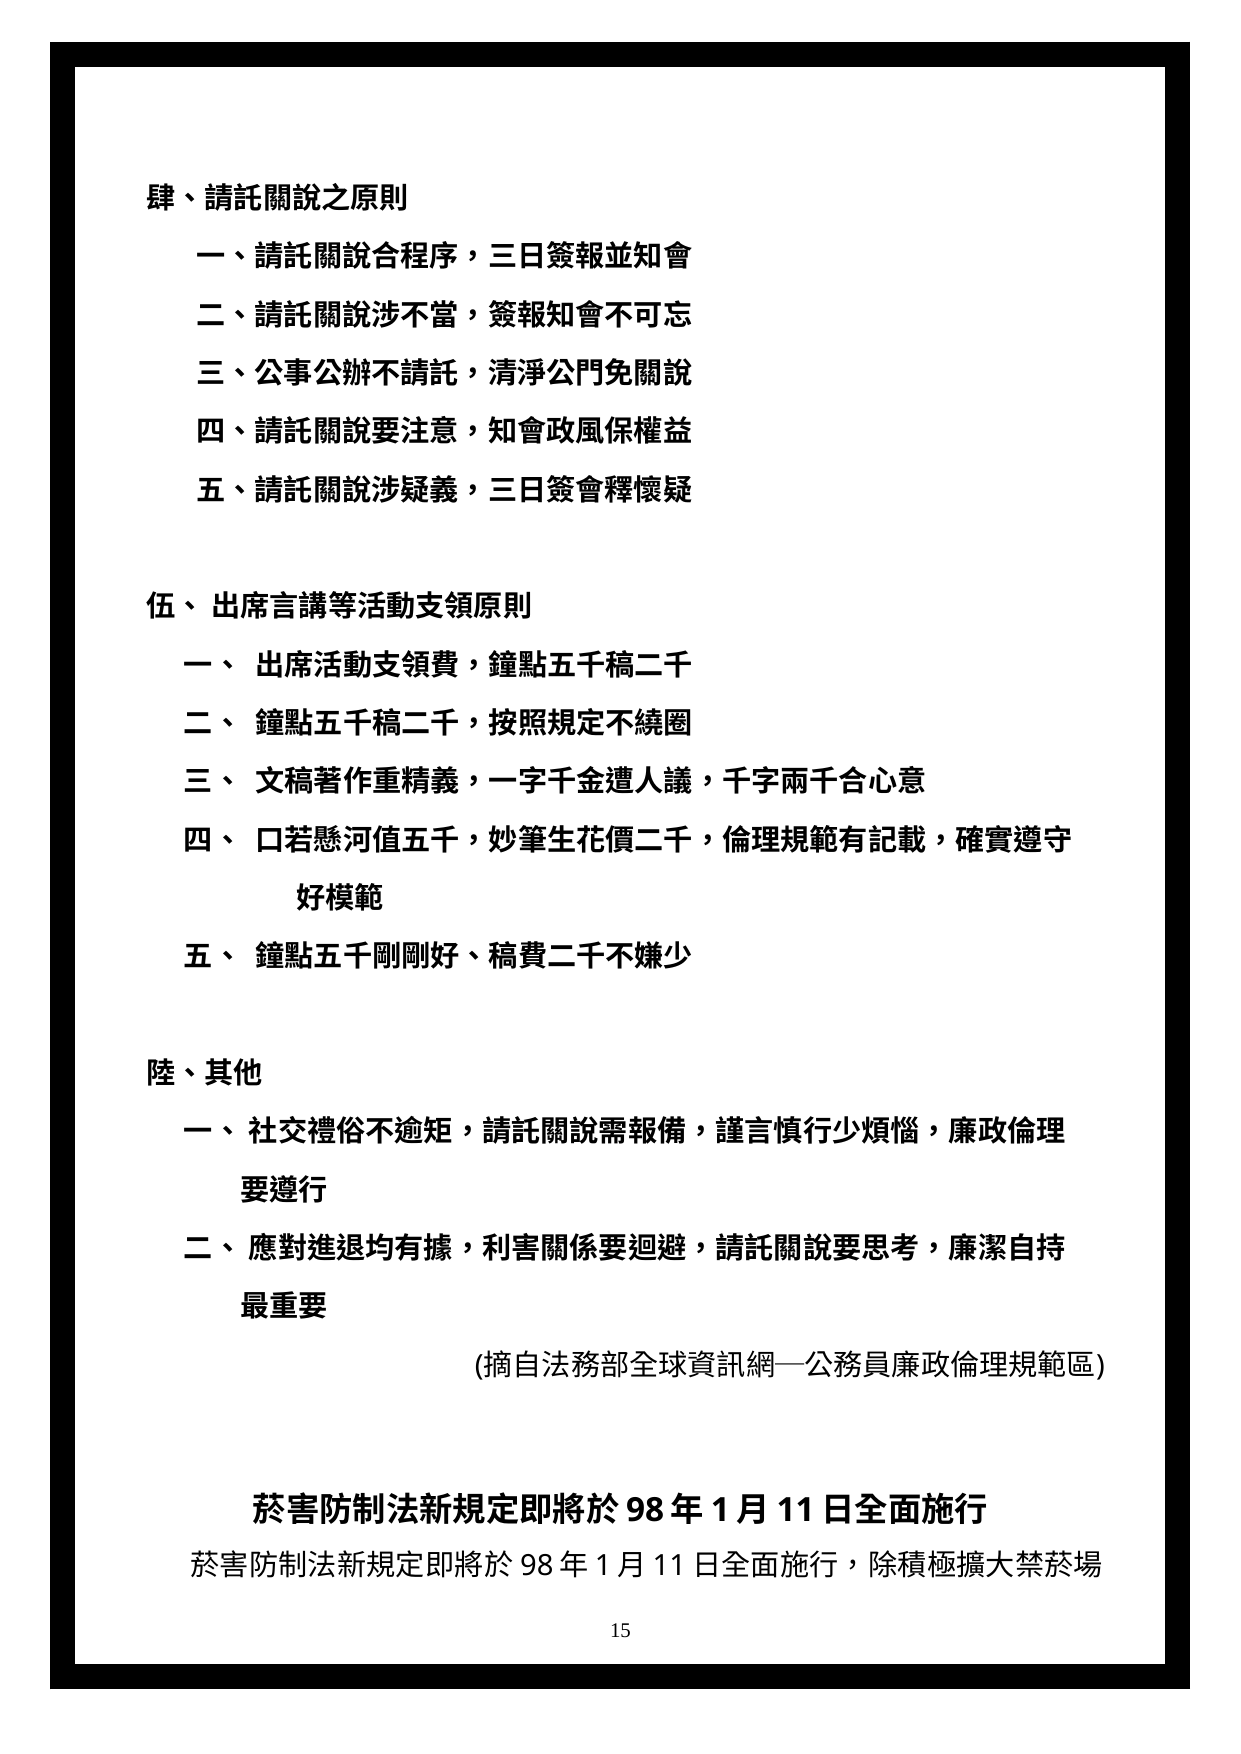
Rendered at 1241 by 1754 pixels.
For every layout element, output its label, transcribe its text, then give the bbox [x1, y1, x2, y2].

text 二、請託關說涉不當，簽報知會不可忘 [196, 278, 1073, 337]
text 菸害防制法新規定即將於98年1月11日全面施行 [136, 1478, 1104, 1532]
text 肆、請託關說之原則 [146, 162, 1073, 220]
text 三、 文稿著作重精義，一字千金遭人議，千字兩千合心意 [184, 745, 1073, 803]
text 一、請託關說合程序，三日簽報並知會 [196, 220, 1073, 278]
text 陸、其他 [146, 1037, 1073, 1095]
text 一、 出席活動支領費，鐘點五千稿二千 [184, 628, 1073, 687]
text 二、 鐘點五千稿二千，按照規定不繞圈 [184, 687, 1073, 745]
text 伍、 出席言講等活動支領原則 [146, 570, 1073, 628]
text 三、公事公辦不請託，清淨公門免關說 [196, 337, 1073, 395]
text 五、 鐘點五千剛剛好、稿費二千不嫌少 [184, 920, 1073, 978]
text (摘自法務部全球資訊網─公務員廉政倫理規範區) [136, 1328, 1104, 1387]
text 五、請託關說涉疑義，三日簽會釋懷疑 [196, 453, 1073, 512]
text 一、 社交禮俗不逾矩，請託關說需報備，謹言慎行少煩惱，廉政倫理要遵行 [184, 1095, 1073, 1212]
text 四、請託關說要注意，知會政風保權益 [196, 395, 1073, 453]
text 二、 應對進退均有據，利害關係要迴避，請託關說要思考，廉潔自持最重要 [184, 1212, 1073, 1328]
text 四、 口若懸河值五千，妙筆生花價二千，倫理規範有記載，確實遵守好模範 [184, 803, 1073, 920]
text 菸害防制法新規定即將於98年1月11日全面施行，除積極擴大禁菸場所之設置如三人以上室內工作場所全面禁菸，加強保護胎兒及禁止兒童少年孕婦吸菸等措施，更增加標示菸盒警示圖文、禁止菸盒上使用淡菸、低焦油等誤導性文字，及禁止菸品廣告、促銷與贊助等。 其中擴大全面禁菸場所方面，如大多數室內公共場所、三人以上工作場所、大眾運輸工具及旅客等候室等。同時，亦要求職場、公共場所所有人、負責人規範禁止吸菸場所的吸菸行為，未來如在禁菸場所吸菸，執法人員將不再須經勸阻即可處以2千至1萬元罰鍰。其中以菸害防制法第十五、十六條，不得吸菸之場所及除吸菸區(室)外，不得吸菸之場所及場所之標示的規定，最與民眾的日常生活息息相關。相關規定包括： 第十五條 下列場所全面禁止吸菸： 一、高級中等學校以下學校及其他供兒童及少年教育或活動為主要目的之場所。 二、大專校院、圖書館、博物館、美術館及其他文化或社會教育機構所在之室內場所。 三、醫療機構、護理機構、其他醫事機構及社會福利機構所在場所。但老人福利機構於設有獨立空調及獨立隔間之室內吸菸室，或其室外場所，不在此限。 四、政府機關及公營事業機構所在之室內場所。 五、大眾運輸工具、計程車、遊覽車、捷運系統、車站及旅客等候室。 六、製造、儲存或販賣易燃易爆物品之場所。 七、金融機構、郵局及電信事業之營業場所。 八、供室內體育、運動或健身之場所。 九、教室、圖書室、實驗室、表演廳、禮堂、展覽室、會議廳（室）及電梯廂內。 十、歌劇院、電影院、視聽歌唱業或資訊休閒業及其他供公眾休閒娛樂之室內場所。 十一、旅館、商場、餐飲店或其他供公眾消費之室內場所。但於該場所內設有獨立空調及獨立隔間之室內吸菸室、半戶外開放空間之餐飲場所、雪茄館、下午九時以後開始營業且十八歲以上始能進入之酒吧、視聽歌唱場所，不在此限。 十二、三人以上共用之室內工作場所。 十三、其他供公共使用之室內場所及經各級主管機關公告指定之場所及交通工具。 前項所定場所，應於所有入口處設置明顯禁菸標示，並不得供應與吸菸有關之器物。 第一項第三款及第十一款但書之室內吸菸室；其面積、設施及設置辦法，由中央主管機關定之。 第十六條 下列場所除吸菸區外，不得吸菸；未設吸菸區者，全面禁止吸菸： 一、大專校院、圖書館、博物館、美術館及其他文化或社會教育機構所在之室外場所。 二、室外體育場、游泳池或其他供公眾休閒娛樂之室外場所。 三、老人福利機構所在之室外場所。 四、其他經各級主管機關指定公告之場所及交通工具。 前項所定場所，應於所有入口處及其他適當地點，設置明顯禁菸標示或除吸菸區外不得吸菸意旨之標示；且除吸菸區外，不得供應與吸菸有關之器物。 第一項吸菸區之設置，應符合下列規定： 一、吸菸區應有明顯之標示。 二、吸菸區之面積不得大於該場所室外面積二分之一，且不得設於必經之處。 第三十一條 違反第十五條第一項或第十六條第一項規定者，處新臺幣二千元以上一萬元以下罰鍰。 違反第十五條第二項、第十六條第二項或第三項規定者，新臺幣一萬元以上五萬元以下罰鍰，並令限期改正；屆期未改正者，得按次連續處罰。 戒菸永遠不嫌晚 透過戒菸治療來協助癮君子戒菸，是先進國家重要的公共衛生政策之一。研究顯示，沒有專業輔導，自行戒菸成功率往往只有0.5%，因此需要專業的輔導介入。 戒菸專線服務 為提供吸菸者可近性戒菸服務，參考美國加州戒菸專線模式，成立「戒菸專線諮詢服務」，利用電話的便利性、隱密性，結合專業心理諮商，提供免付費電話戒菸諮商服務(0800-636363)。 戒菸專線服務時間為每週一至週六，上午9時至晚上9時共12小時；服務語言包括國、台、客、英語，並依來電者之需求，提供轉介、諮詢、宣導資料等服務。接受服務之戒菸個案先進行初談，並視需要提供簡短諮商，進入戒菸諮商者，由心理諮商員與戒菸者共同擬定戒菸計劃、提供相關戒菸資訊，原則上安排與個案進行一週一次，每次30-50分鐘之諮商談話，諮商過程約5-8週完成。為了解個案的戒菸情形，於諮商輔導結束後，持續的追蹤戒菸者之情況，針對接受諮商個案進行一個月、三個月、六個月及一年的電話戒菸成功率追蹤調查。並與醫療院所合作進行轉介服務。 96年提供電話諮詢量55,581人次，諮商服務量15,157人次，服務之整體滿意程度約達84％。接受多次諮商者之六個月點戒菸成功率26％。依2007年戒菸專線服務人數與戒菸成功率，推估直接效益方面，於戒菸後11-15年間可節省「可歸因於吸菸醫療成本」約新台幣1,883萬元，在間接效益方面，於戒菸後15年「拯救生命品質生命所節省的成本」1億1,804萬元，總成本效益新台幣1億3,687萬元，以政府投入1年戒菸專線服務之經費約新台幣3,000萬元估算，相當於每投入新台幣1元成本，可獲新台幣4.56元效益。 [136, 1532, 1104, 1587]
